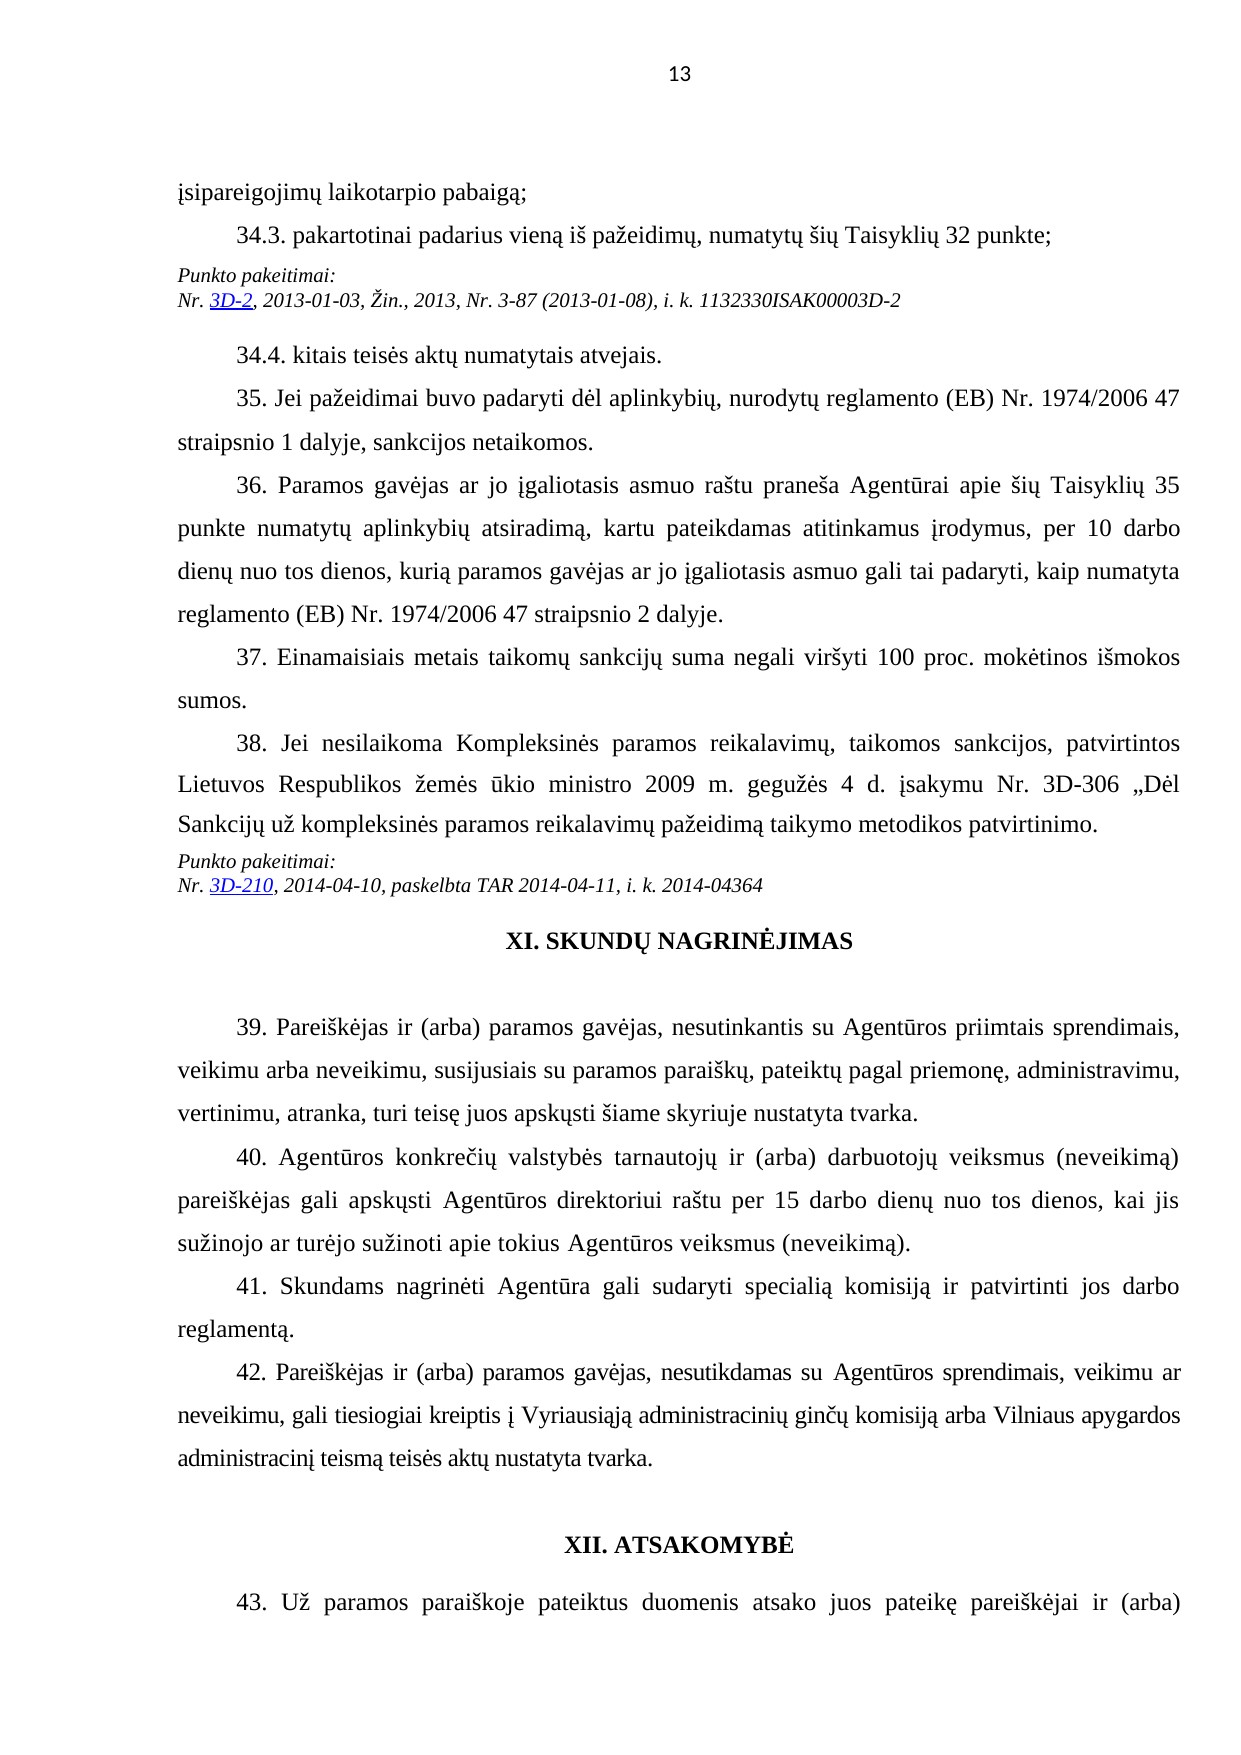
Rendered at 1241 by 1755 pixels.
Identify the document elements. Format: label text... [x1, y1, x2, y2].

text XI. SKUNDŲ NAGRINĖJIMAS [177, 926, 1181, 955]
text 40. Agentūros konkrečių valstybės tarnautojų ir (arba) darbuotojų veiksmus (neveikimą) pareiškėjas gali apskųsti Agentūros direktoriui raštu per 15 darbo dienų nuo tos dienos, kai jis sužinojo ar turėjo sužinoti apie tokius Agentūros veiksmus (neveikimą). [177, 1142, 1181, 1257]
text 37. Einamaisiais metais taikomų sankcijų suma negali viršyti 100 proc. mokėtinos išmokos sumos. [177, 642, 1181, 714]
text 35. Jei pažeidimai buvo padaryti dėl aplinkybių, nurodytų reglamento (EB) Nr. 1974/2006 47 straipsnio 1 dalyje, sankcijos netaikomos. [177, 383, 1181, 455]
text Nr. 3D-2, 2013-01-03, Žin., 2013, Nr. 3-87 (2013-01-08), i. k. 1132330ISAK00003D-2 [177, 287, 1181, 312]
text 34.4. kitais teisės aktų numatytais atvejais. [177, 340, 1181, 369]
text 43. Už paramos paraiškoje pateiktus duomenis atsako juos pateikę pareiškėjai ir (arba) [177, 1587, 1181, 1616]
text Punkto pakeitimai: [177, 263, 1181, 287]
text Punkto pakeitimai: [177, 849, 1181, 873]
text Nr. 3D-210, 2014-04-10, paskelbta TAR 2014-04-11, i. k. 2014-04364 [177, 873, 1181, 897]
text 41. Skundams nagrinėti Agentūra gali sudaryti specialią komisiją ir patvirtinti jos darbo reglamentą. [177, 1271, 1181, 1343]
text 39. Pareiškėjas ir (arba) paramos gavėjas, nesutinkantis su Agentūros priimtais sprendimais, veikimu arba neveikimu, susijusiais su paramos paraiškų, pateiktų pagal priemonę, administravimu, vertinimu, atranka, turi teisę juos apskųsti šiame skyriuje nustatyta tvarka. [177, 1012, 1181, 1127]
text XII. ATSAKOMYBĖ [177, 1530, 1181, 1558]
text įsipareigojimų laikotarpio pabaigą; [177, 177, 1181, 206]
text 36. Paramos gavėjas ar jo įgaliotasis asmuo raštu praneša Agentūrai apie šių Taisyklių 35 punkte numatytų aplinkybių atsiradimą, kartu pateikdamas atitinkamus įrodymus, per 10 darbo dienų nuo tos dienos, kurią paramos gavėjas ar jo įgaliotasis asmuo gali tai padaryti, kaip numatyta reglamento (EB) Nr. 1974/2006 47 straipsnio 2 dalyje. [177, 470, 1181, 628]
text 38. Jei nesilaikoma Kompleksinės paramos reikalavimų, taikomos sankcijos, patvirtintos Lietuvos Respublikos žemės ūkio ministro 2009 m. gegužės 4 d. įsakymu Nr. 3D-306 „Dėl Sankcijų už kompleksinės paramos reikalavimų pažeidimą taikymo metodikos patvirtinimo. [177, 728, 1181, 838]
text 42. Pareiškėjas ir (arba) paramos gavėjas, nesutikdamas su Agentūros sprendimais, veikimu ar neveikimu, gali tiesiogiai kreiptis į Vyriausiąją administracinių ginčų komisiją arba Vilniaus apygardos administracinį teismą teisės aktų nustatyta tvarka. [177, 1357, 1181, 1472]
text 34.3. pakartotinai padarius vieną iš pažeidimų, numatytų šių Taisyklių 32 punkte; [177, 220, 1181, 249]
